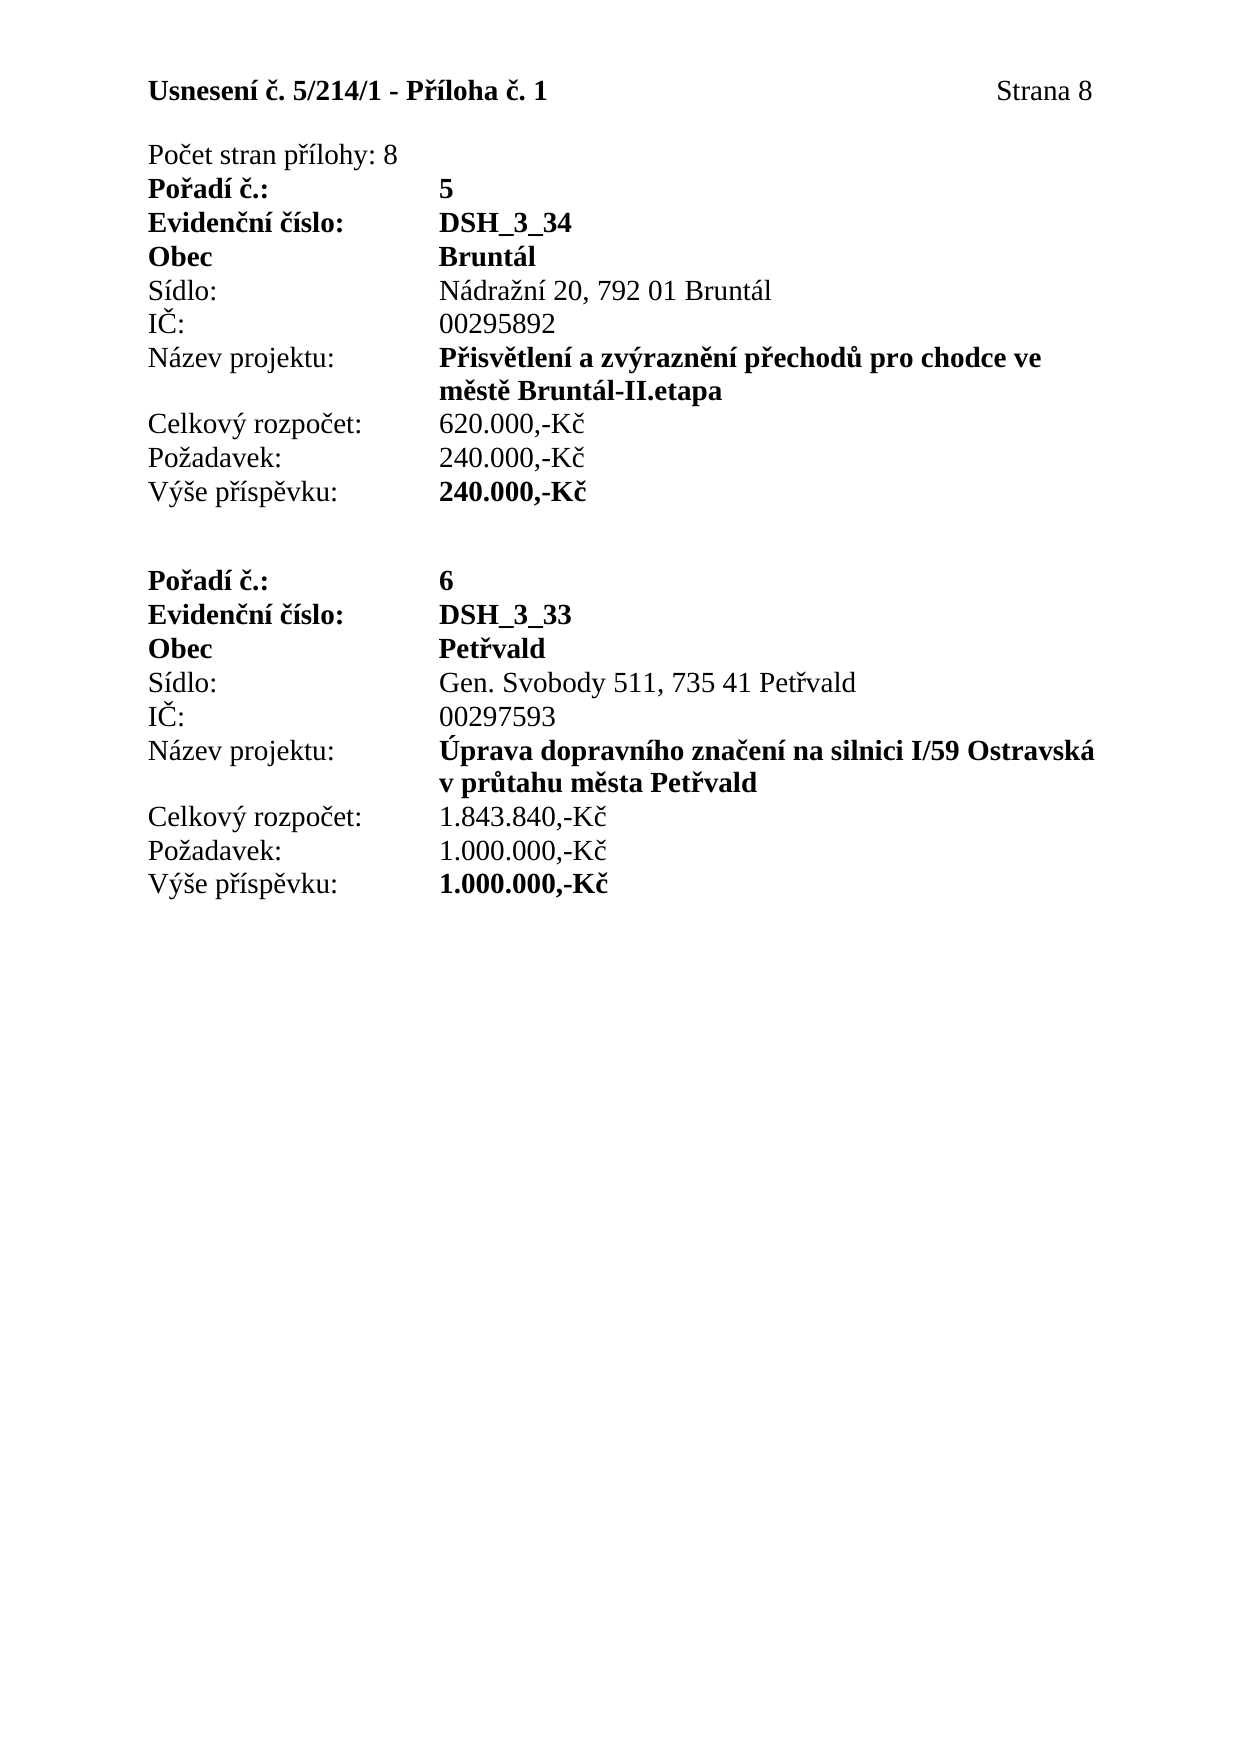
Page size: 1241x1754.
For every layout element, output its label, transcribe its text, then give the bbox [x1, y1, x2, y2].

table_header Pořadí č.: [146, 563, 437, 597]
table_cell Sídlo: [146, 272, 437, 306]
table_cell 00295892 [437, 306, 1112, 340]
table_cell Evidenční číslo: [146, 597, 437, 631]
table_cell Obec Bruntál [146, 239, 1112, 272]
table_cell Výše příspěvku: [146, 866, 437, 900]
table_cell Nádražní 20, 792 01 Bruntál [437, 272, 1112, 306]
table_cell Název projektu: [146, 733, 437, 798]
table_cell Název projektu: [146, 340, 437, 406]
table_header Pořadí č.: [146, 171, 437, 204]
table_cell Úprava dopravního značení na silnici I/59 Ostravská v průtahu města Petřvald [437, 733, 1112, 798]
table_cell Požadavek: [146, 440, 437, 474]
table_cell Výše příspěvku: [146, 474, 437, 508]
table_cell Sídlo: [146, 665, 437, 698]
table_cell DSH_3_34 [437, 205, 1112, 238]
table_header 5 [437, 171, 1112, 204]
table_cell Požadavek: [146, 833, 437, 866]
table_cell DSH_3_33 [437, 597, 1112, 631]
table_cell Celkový rozpočet: [146, 799, 437, 832]
table_cell 240.000,-Kč [437, 474, 1112, 508]
table_cell Přisvětlení a zvýraznění přechodů pro chodce ve městě Bruntál-II.etapa [437, 340, 1112, 406]
table_cell 1.000.000,-Kč [437, 866, 1112, 900]
table_cell 00297593 [437, 699, 1112, 732]
table_cell IČ: [146, 306, 437, 340]
table_cell 1.000.000,-Kč [437, 833, 1112, 866]
table_cell Celkový rozpočet: [146, 406, 437, 440]
table_header 6 [437, 563, 1112, 597]
table_cell Obec Petřvald [146, 631, 1112, 665]
table_cell Evidenční číslo: [146, 205, 437, 238]
table_cell Gen. Svobody 511, 735 41 Petřvald [437, 665, 1112, 698]
table_cell 240.000,-Kč [437, 440, 1112, 474]
table_cell IČ: [146, 699, 437, 732]
table_cell 1.843.840,-Kč [437, 799, 1112, 832]
table_cell 620.000,-Kč [437, 406, 1112, 440]
